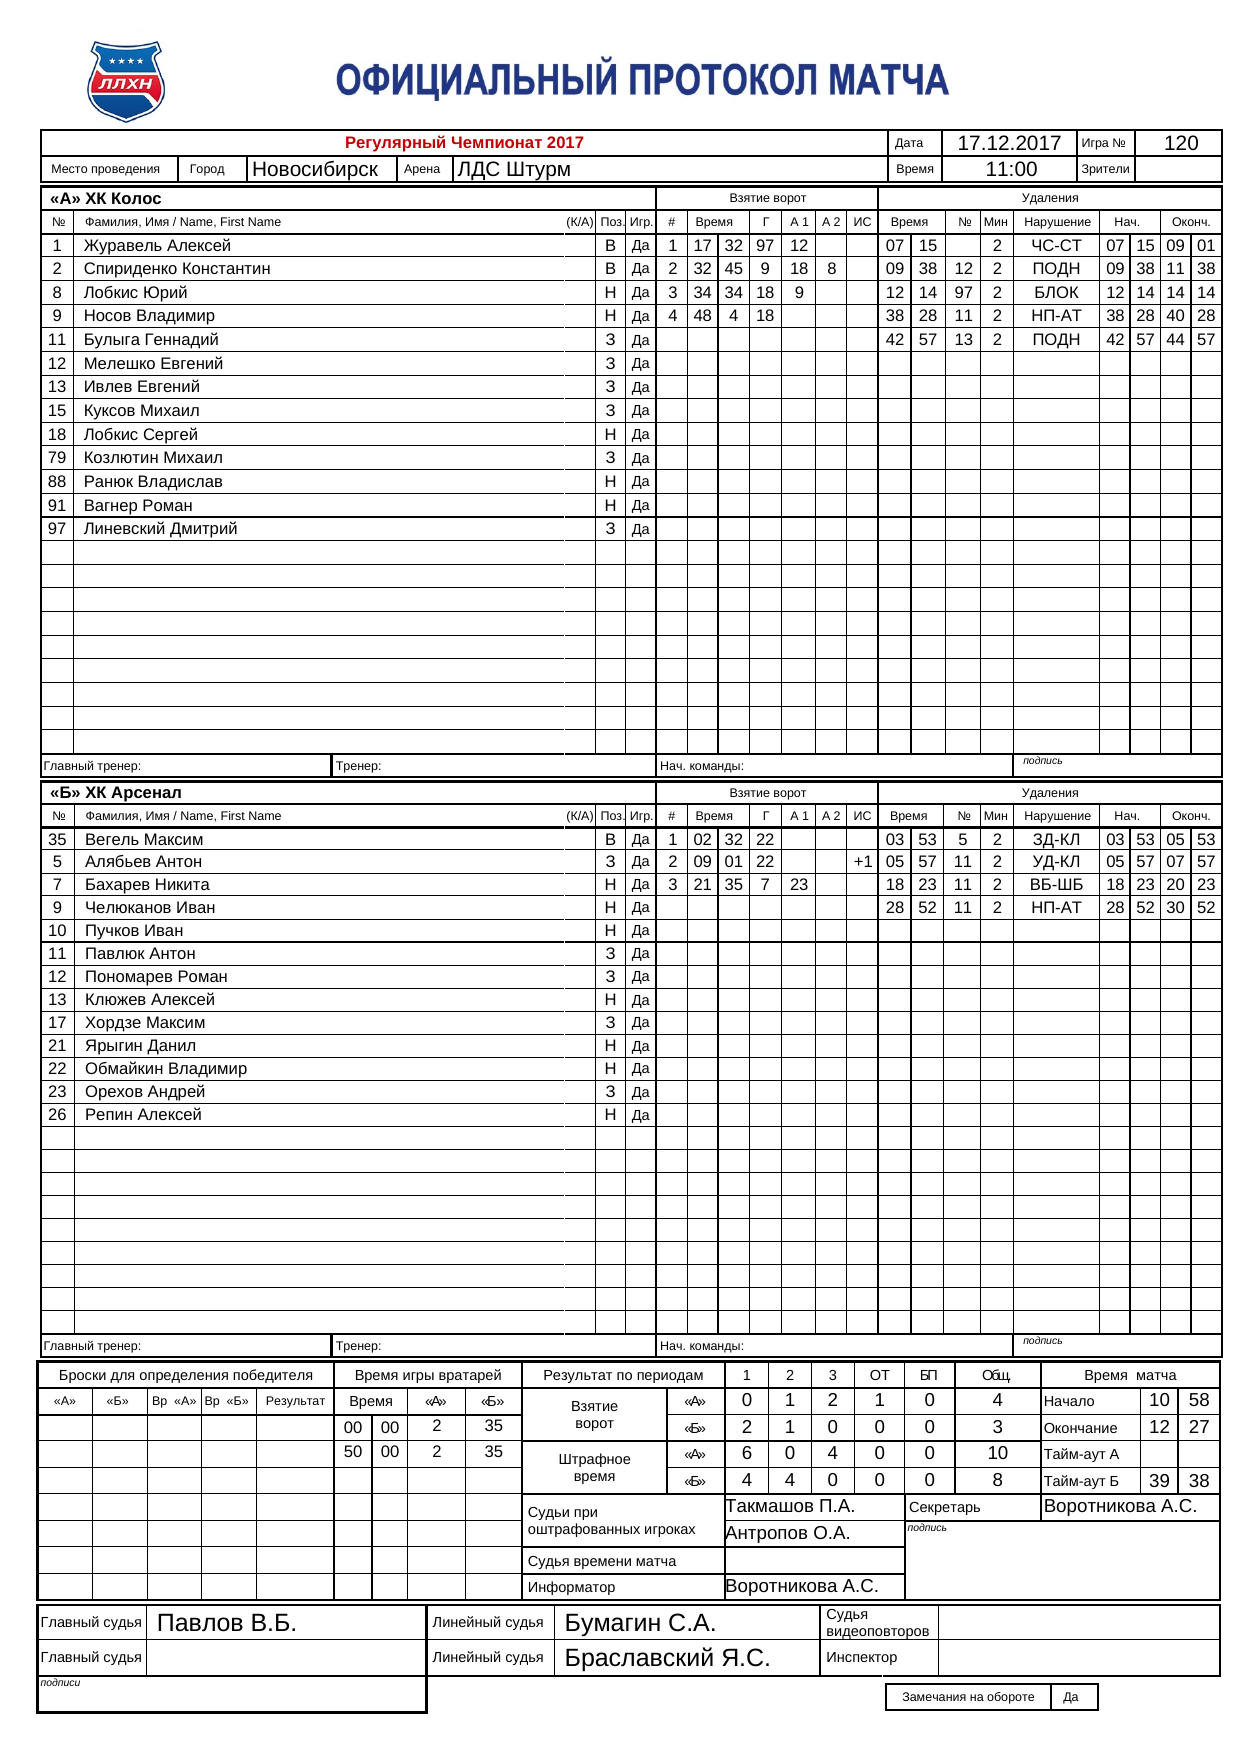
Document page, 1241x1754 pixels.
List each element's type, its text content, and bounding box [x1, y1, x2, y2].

table_cell Начало [1042, 1389, 1140, 1413]
table_cell [1161, 518, 1190, 540]
table_cell [782, 423, 815, 445]
table_cell [816, 874, 846, 895]
table_cell 4 [726, 1468, 768, 1493]
table_cell [981, 1081, 1013, 1103]
table_cell [1161, 1265, 1190, 1287]
table_cell [719, 1150, 749, 1172]
table_cell [42, 1127, 74, 1149]
table_cell 18 [879, 874, 910, 895]
table_cell 1 [657, 829, 687, 849]
table_cell [944, 1058, 980, 1079]
table_cell [42, 730, 73, 753]
table_cell 8 [956, 1468, 1040, 1493]
table_cell [657, 612, 687, 634]
table_cell 11:00 [943, 157, 1076, 181]
table_cell Город [179, 157, 246, 181]
table_cell [879, 494, 910, 516]
table_cell [1161, 989, 1190, 1011]
table_cell 2 [981, 896, 1013, 918]
table_cell [847, 683, 877, 706]
table_cell [657, 1242, 687, 1264]
table_cell [688, 1265, 717, 1287]
table_cell [657, 1058, 687, 1079]
table_cell [1014, 1173, 1099, 1195]
table_cell З [596, 446, 625, 469]
table_header «А» ХК Колос [42, 188, 655, 209]
table_cell № [42, 211, 73, 233]
table_cell [847, 707, 877, 729]
table_cell [944, 1242, 980, 1264]
table_cell [847, 1104, 877, 1126]
table_cell [596, 612, 625, 634]
table_cell [981, 636, 1013, 658]
table_cell 1 [769, 1389, 811, 1413]
table_cell 9 [750, 257, 781, 280]
table_cell 2 [981, 850, 1013, 872]
table_cell [750, 1242, 781, 1264]
table_cell 79 [42, 446, 73, 469]
table_cell НП-АТ [1014, 896, 1099, 918]
table_cell Журавель Алексей [74, 235, 564, 256]
table_cell [657, 588, 687, 611]
table_cell [1131, 423, 1160, 445]
table_cell [1161, 1196, 1190, 1218]
table_cell [596, 541, 625, 564]
table_cell [782, 683, 815, 706]
table_cell [373, 1494, 407, 1520]
table_cell [782, 1219, 815, 1241]
table_cell Игр. [626, 211, 655, 233]
table_cell Да [626, 376, 655, 398]
table_cell Да [626, 494, 655, 516]
table_cell 15 [1131, 235, 1160, 256]
table_cell З [596, 328, 625, 351]
table_cell [981, 730, 1013, 753]
table_cell [74, 636, 564, 658]
table_cell [816, 989, 846, 1011]
table_cell [1192, 943, 1221, 964]
table_cell Да [626, 235, 655, 256]
table_cell [750, 1288, 781, 1310]
table_cell [688, 446, 717, 469]
table_cell [657, 1012, 687, 1033]
table_cell 00 [373, 1441, 407, 1467]
table_cell [912, 1150, 943, 1172]
table_cell «А» [408, 1389, 465, 1413]
table_cell [719, 1311, 749, 1333]
table_cell [816, 943, 846, 964]
table_cell [657, 1104, 687, 1126]
table_cell [1014, 1288, 1099, 1310]
table_cell [75, 1173, 564, 1195]
table_cell [1131, 541, 1160, 564]
table_cell 07 [879, 235, 910, 256]
table_cell 18 [1100, 874, 1129, 895]
table_cell [42, 1196, 74, 1218]
table_cell [565, 376, 595, 398]
table_cell 12 [879, 281, 910, 303]
table_cell 57 [912, 850, 943, 872]
table_cell 1 [855, 1389, 904, 1413]
table_cell [74, 730, 564, 753]
table_cell [847, 1288, 877, 1310]
table_cell [1192, 612, 1221, 634]
table_cell [1131, 1288, 1160, 1310]
table_cell [657, 659, 687, 682]
table_cell «А» [668, 1389, 724, 1413]
table_cell [75, 1242, 564, 1264]
table_cell Тренер: [333, 1335, 655, 1356]
table_cell [1131, 1265, 1160, 1287]
table_cell [42, 707, 73, 729]
table_cell [688, 966, 717, 987]
table_cell подписи [39, 1677, 425, 1711]
table_cell Да [626, 1012, 655, 1033]
table_cell [879, 376, 910, 398]
table_cell [1192, 636, 1221, 658]
table_cell 0 [905, 1468, 954, 1493]
table_cell [688, 565, 717, 587]
table_cell 22 [42, 1058, 74, 1079]
table_cell [750, 588, 781, 611]
table_cell Да [626, 1104, 655, 1126]
table_cell 15 [42, 399, 73, 422]
table_cell [847, 423, 877, 445]
table_cell подпись [1014, 755, 1221, 776]
table_cell [750, 707, 781, 729]
table_cell 53 [1131, 829, 1160, 849]
table_cell [847, 659, 877, 682]
table_cell В [596, 257, 625, 280]
table_cell 26 [42, 1104, 74, 1126]
table_cell Репин Алексей [75, 1104, 564, 1126]
table_cell [1014, 588, 1099, 611]
table_cell 01 [719, 850, 749, 872]
table_cell [75, 1196, 564, 1218]
table_cell [847, 1242, 877, 1264]
table_cell «А» [39, 1389, 92, 1413]
table_cell [565, 1035, 595, 1057]
table_cell Игр. [626, 805, 655, 826]
table_cell [202, 1521, 256, 1546]
table_cell А 2 [816, 211, 846, 233]
table_cell [1131, 636, 1160, 658]
table_cell [816, 1058, 846, 1079]
table_cell [847, 1035, 877, 1057]
table_cell Н [596, 1058, 625, 1079]
table_cell [42, 1173, 74, 1195]
table_cell [257, 1441, 333, 1467]
table_cell [1161, 966, 1190, 987]
table_cell Да [626, 470, 655, 493]
table_cell [1100, 376, 1129, 398]
table_cell [42, 683, 73, 706]
table_cell [1161, 1311, 1190, 1333]
table_cell [719, 541, 749, 564]
table_cell [847, 470, 877, 493]
table_cell [565, 494, 595, 516]
table_cell Арена [398, 157, 452, 181]
table_cell [912, 446, 945, 469]
table_cell Время [688, 211, 749, 233]
table_cell 39 [1141, 1468, 1177, 1493]
table_cell [74, 541, 564, 564]
table_header Взятие ворот [657, 188, 877, 209]
table_cell 22 [750, 850, 781, 872]
table_cell [847, 328, 877, 351]
table_cell 3 [657, 281, 687, 303]
table_cell Павлюк Антон [75, 943, 564, 964]
table_cell 0 [855, 1415, 904, 1440]
table_cell [657, 328, 687, 351]
table_cell [912, 612, 945, 634]
table_cell [750, 636, 781, 658]
table_cell [466, 1547, 521, 1573]
table_cell Ивлев Евгений [74, 376, 564, 398]
table_cell [1131, 1311, 1160, 1333]
table_cell [1100, 989, 1129, 1011]
table_cell [408, 1574, 465, 1599]
table_cell «Б » [466, 1389, 521, 1413]
table_cell [816, 829, 846, 849]
table_cell [816, 1035, 846, 1057]
table_cell [719, 683, 749, 706]
table_cell [750, 1196, 781, 1218]
table_cell [816, 470, 846, 493]
table_cell Место проведения [42, 157, 177, 181]
table_cell [1192, 1196, 1221, 1218]
table_cell Нач. [1100, 211, 1160, 233]
table_cell 00 [373, 1416, 407, 1440]
table_cell [688, 1127, 717, 1149]
table_cell [1161, 376, 1190, 398]
table_cell [1192, 376, 1221, 398]
table_header Общ. [956, 1363, 1040, 1387]
table_cell [1192, 1311, 1221, 1333]
table_cell [1014, 399, 1099, 422]
table_cell 12 [42, 966, 74, 987]
table_cell Бумагин С.А. [555, 1606, 819, 1639]
table_cell [565, 1288, 595, 1310]
table_cell [148, 1574, 201, 1599]
table_cell 38 [1179, 1468, 1219, 1493]
table_cell [1131, 1127, 1160, 1149]
table_cell 35 [466, 1441, 521, 1467]
table_cell [750, 683, 781, 706]
table_cell [74, 683, 564, 706]
table_cell [946, 494, 980, 516]
table_cell [981, 1265, 1013, 1287]
table_cell [1192, 1173, 1221, 1195]
table_cell [719, 659, 749, 682]
table_cell [626, 1127, 655, 1149]
table_cell [946, 612, 980, 634]
table_cell [816, 1288, 846, 1310]
table_cell [912, 352, 945, 374]
table_cell [657, 399, 687, 422]
table_cell [1161, 541, 1190, 564]
table_cell [816, 1219, 846, 1241]
table_cell [750, 1012, 781, 1033]
table_cell [981, 470, 1013, 493]
table_cell [981, 423, 1013, 445]
table_cell 57 [1131, 850, 1160, 872]
table_cell [847, 612, 877, 634]
table_cell [565, 730, 595, 753]
table_cell Фамилия, Имя / Name, First Name [74, 211, 565, 233]
table_cell [1179, 1441, 1219, 1467]
table_cell Да [626, 399, 655, 422]
table_cell [1192, 1150, 1221, 1172]
table_cell [148, 1441, 201, 1467]
table_cell [1161, 1173, 1190, 1195]
table_cell [981, 1173, 1013, 1195]
table_cell [719, 1127, 749, 1149]
table_cell Н [596, 920, 625, 941]
table_cell Тренер: [333, 755, 655, 776]
table_cell Главный тренер: [42, 755, 330, 776]
table_cell Ярыгин Данил [75, 1035, 564, 1057]
table_header 2 [769, 1363, 811, 1387]
table_cell [657, 352, 687, 374]
table_cell [42, 1265, 74, 1287]
table_cell Нач. команды: [657, 1335, 1012, 1356]
table_cell 42 [879, 328, 910, 351]
table_cell [750, 1104, 781, 1126]
table_cell [1161, 352, 1190, 374]
table_cell [688, 920, 717, 941]
table_cell [1136, 157, 1221, 181]
table_cell А 1 [782, 805, 815, 826]
table_cell [782, 1081, 815, 1103]
table_cell 5 [42, 850, 74, 872]
table_cell [879, 1288, 910, 1310]
table_header Замечания на обороте [887, 1685, 1050, 1709]
table_cell [782, 730, 815, 753]
table_cell 53 [1192, 829, 1221, 849]
table_cell 52 [912, 896, 943, 918]
table_cell 12 [42, 352, 73, 374]
table_cell 45 [719, 257, 749, 280]
table_cell [944, 1012, 980, 1033]
table_cell [719, 376, 749, 398]
table_cell подпись [1014, 1335, 1221, 1356]
table_cell [565, 1150, 595, 1172]
table_cell [1100, 541, 1129, 564]
table_cell [257, 1547, 333, 1573]
table_header Удаления [879, 188, 1221, 209]
table_cell [1161, 470, 1190, 493]
table_cell 0 [905, 1389, 954, 1413]
table_cell [565, 920, 595, 941]
table_cell [912, 1127, 943, 1149]
table_cell 28 [912, 305, 945, 327]
table_cell [1192, 730, 1221, 753]
table_cell [719, 1081, 749, 1103]
table_cell [626, 1219, 655, 1241]
table_cell [816, 1104, 846, 1126]
table_cell [816, 352, 846, 374]
table_cell [750, 1035, 781, 1057]
table_cell [1131, 1035, 1160, 1057]
table_cell [719, 707, 749, 729]
table_cell 23 [1192, 874, 1221, 895]
table_cell 2 [726, 1415, 768, 1440]
table_cell [782, 1012, 815, 1033]
table_cell [944, 1219, 980, 1241]
table_cell З [596, 399, 625, 422]
table_cell 12 [1100, 281, 1129, 303]
table_cell [202, 1441, 256, 1467]
table_cell Вегель Максим [75, 829, 564, 849]
table_cell [565, 399, 595, 422]
table_cell [750, 1219, 781, 1241]
table_cell [719, 328, 749, 351]
table_cell [1161, 1035, 1190, 1057]
table_cell Время [879, 805, 943, 826]
table_cell [912, 1081, 943, 1103]
table_cell [596, 1311, 625, 1333]
table_cell Челюканов Иван [75, 896, 564, 918]
table_cell 0 [769, 1442, 811, 1467]
table_cell [719, 1196, 749, 1218]
table_cell [981, 1127, 1013, 1149]
table_cell [847, 518, 877, 540]
table_cell 03 [1100, 829, 1129, 849]
table_cell 44 [1161, 328, 1190, 351]
table_cell Н [596, 281, 625, 303]
table_cell [626, 1288, 655, 1310]
table_cell [879, 1219, 910, 1241]
table_cell [565, 707, 595, 729]
table_cell [565, 874, 595, 895]
table_cell 03 [879, 829, 910, 849]
table_cell [981, 1242, 1013, 1264]
table_cell [93, 1547, 147, 1573]
table_cell [946, 588, 980, 611]
table_cell Оконч. [1161, 211, 1221, 233]
table_cell [782, 850, 815, 872]
table_cell [596, 683, 625, 706]
table_cell [75, 1219, 564, 1241]
table_cell [1014, 707, 1099, 729]
table_cell 4 [956, 1389, 1040, 1413]
table_cell [202, 1547, 256, 1573]
table_cell [847, 1265, 877, 1287]
table_cell 18 [42, 423, 73, 445]
table_cell [565, 896, 595, 918]
table_cell [466, 1574, 521, 1599]
table_cell [981, 612, 1013, 634]
table_cell [39, 1441, 92, 1467]
table_cell [944, 1035, 980, 1057]
table_cell ЛДС Штурм [454, 157, 887, 181]
table_cell [944, 1104, 980, 1126]
table_cell [719, 1058, 749, 1079]
table_cell [75, 1288, 564, 1310]
table_cell Штрафное время [523, 1442, 666, 1493]
table_cell 32 [688, 257, 717, 280]
table_cell Вагнер Роман [74, 494, 564, 516]
table_cell [879, 1012, 910, 1033]
table_cell [912, 470, 945, 493]
table_cell [565, 966, 595, 987]
table_cell [782, 1196, 815, 1218]
table_cell 9 [42, 896, 74, 918]
table_cell Время [335, 1389, 407, 1413]
table_cell 07 [1161, 850, 1190, 872]
table_cell [816, 1242, 846, 1264]
table_cell Н [596, 423, 625, 445]
table_cell [1100, 943, 1129, 964]
table_cell Да [626, 874, 655, 895]
table_cell [912, 1196, 943, 1218]
table_cell Время [879, 211, 945, 233]
table_cell Линейный судья [428, 1606, 554, 1639]
table_cell [782, 446, 815, 469]
table_cell [257, 1468, 333, 1493]
table_cell [750, 494, 781, 516]
table_cell [816, 235, 846, 256]
table_cell [946, 470, 980, 493]
table_cell [719, 896, 749, 918]
table_cell [816, 305, 846, 327]
table_cell Булыга Геннадий [74, 328, 564, 351]
table_cell З [596, 966, 625, 987]
table_cell [565, 352, 595, 374]
table_cell [879, 1311, 910, 1333]
table_cell 28 [879, 896, 910, 918]
table_cell [565, 1127, 595, 1149]
table_cell [782, 1104, 815, 1126]
table_cell [946, 565, 980, 587]
table_cell [912, 399, 945, 422]
table_cell [1131, 1104, 1160, 1126]
table_cell [565, 328, 595, 351]
table_cell 14 [912, 281, 945, 303]
table_cell Поз. [596, 211, 625, 233]
table_cell [1100, 1311, 1129, 1333]
table_cell [1131, 399, 1160, 422]
table_cell 00 [335, 1416, 371, 1440]
table_cell 58 [1179, 1389, 1219, 1413]
table_cell [816, 920, 846, 941]
table_cell [981, 1311, 1013, 1333]
table_cell [1131, 683, 1160, 706]
table_cell [816, 541, 846, 564]
table_cell [74, 612, 564, 634]
table_cell Да [626, 518, 655, 540]
table_cell Мин [981, 211, 1013, 233]
table_cell [946, 707, 980, 729]
table_cell [816, 612, 846, 634]
table_cell [202, 1416, 256, 1440]
table_cell 09 [1161, 235, 1190, 256]
table_cell [719, 1219, 749, 1241]
table_cell [981, 494, 1013, 516]
table_cell подпись [906, 1522, 1219, 1599]
table_cell [912, 683, 945, 706]
table_cell [719, 730, 749, 753]
table_cell [981, 707, 1013, 729]
table_cell 28 [1192, 305, 1221, 327]
table_cell [946, 659, 980, 682]
table_cell [657, 707, 687, 729]
table_cell 38 [912, 257, 945, 280]
table_cell [946, 399, 980, 422]
table_cell [596, 1219, 625, 1241]
table_cell Бахарев Никита [75, 874, 564, 895]
table_cell [1014, 352, 1099, 374]
table_cell Ранюк Владислав [74, 470, 564, 493]
table_cell 97 [42, 518, 73, 540]
table_cell [565, 1081, 595, 1103]
table_cell [657, 376, 687, 398]
table_cell [74, 659, 564, 682]
table_cell [719, 920, 749, 941]
table_cell [565, 612, 595, 634]
table_cell [944, 1150, 980, 1172]
table_cell [782, 612, 815, 634]
table_cell ВБ-ШБ [1014, 874, 1099, 895]
table_cell 2 [981, 874, 1013, 895]
table_cell [879, 1081, 910, 1103]
table_cell [981, 565, 1013, 587]
table_cell [782, 920, 815, 941]
table_cell [626, 707, 655, 729]
table_cell [657, 1288, 687, 1310]
table_cell 35 [466, 1416, 521, 1440]
table_cell Носов Владимир [74, 305, 564, 327]
table_cell 21 [688, 874, 717, 895]
table_header Время матча [1042, 1363, 1219, 1387]
table_cell [596, 730, 625, 753]
table_cell ИС [847, 805, 877, 826]
table_cell 4 [812, 1442, 854, 1467]
table_cell [565, 565, 595, 587]
table_cell [782, 896, 815, 918]
table_cell 28 [1100, 896, 1129, 918]
table_cell [912, 423, 945, 445]
table_cell [565, 305, 595, 327]
table_cell [39, 1468, 92, 1493]
table_cell Да [626, 1035, 655, 1057]
table_cell +1 [847, 850, 877, 872]
table_cell [1161, 612, 1190, 634]
table_cell Павлов В.Б. [147, 1606, 425, 1639]
table_cell Судьи при оштрафованных игроках [523, 1495, 724, 1546]
table_cell [1014, 612, 1099, 634]
table_cell [750, 1058, 781, 1079]
table_cell Да [626, 896, 655, 918]
table_cell 2 [657, 257, 687, 280]
table_cell Судья времени матча [523, 1548, 724, 1573]
table_cell [847, 1173, 877, 1195]
table_cell 23 [782, 874, 815, 895]
table_cell [816, 399, 846, 422]
table_cell [912, 588, 945, 611]
table_cell [42, 588, 73, 611]
table_cell 30 [1161, 896, 1190, 918]
table_cell [816, 1127, 846, 1149]
table_cell [719, 636, 749, 658]
table_cell [946, 446, 980, 469]
table_cell [626, 1196, 655, 1218]
table_cell [1161, 683, 1190, 706]
table_cell 13 [946, 328, 980, 351]
table_cell З [596, 352, 625, 374]
table_cell [1192, 1127, 1221, 1149]
table_cell «А» [668, 1442, 724, 1467]
table_cell [565, 1173, 595, 1195]
table_cell [1131, 376, 1160, 398]
table_cell [981, 399, 1013, 422]
table_cell [782, 1288, 815, 1310]
table_cell Такмашов П.А. [726, 1495, 904, 1520]
table_cell [750, 328, 781, 351]
table_cell [944, 1081, 980, 1103]
table_cell В [596, 235, 625, 256]
table_cell [626, 1150, 655, 1172]
table_cell [816, 328, 846, 351]
table_cell Да [626, 829, 655, 849]
table_cell [565, 1219, 595, 1241]
table_cell [565, 1104, 595, 1126]
table_cell 91 [42, 494, 73, 516]
table_cell [750, 1127, 781, 1149]
table_cell 0 [726, 1389, 768, 1413]
table_cell 0 [855, 1468, 904, 1493]
table_cell [750, 920, 781, 941]
table_cell [1161, 399, 1190, 422]
table_cell Н [596, 470, 625, 493]
table_cell [912, 1104, 943, 1126]
table_cell [816, 376, 846, 398]
table_cell Мин [981, 805, 1013, 826]
table_header БП [905, 1363, 954, 1387]
table_cell 18 [782, 257, 815, 280]
table_cell [1014, 659, 1099, 682]
table_cell Нарушение [1014, 805, 1099, 826]
table_cell [816, 1012, 846, 1033]
table_cell [1161, 730, 1190, 753]
table_cell «Б» [668, 1468, 724, 1493]
table_cell [912, 1242, 943, 1264]
table_cell 50 [335, 1441, 371, 1467]
table_cell [1131, 659, 1160, 682]
table_cell [1161, 1081, 1190, 1103]
table_cell 01 [1192, 235, 1221, 256]
table_cell ПОДН [1014, 257, 1099, 280]
table_cell [1014, 943, 1099, 964]
table_cell [944, 1288, 980, 1310]
table_cell [1014, 636, 1099, 658]
table_cell [688, 1311, 717, 1333]
table_cell # [657, 211, 687, 233]
table_cell [657, 1196, 687, 1218]
table_cell ЗД-КЛ [1014, 829, 1099, 849]
table_cell [1161, 423, 1190, 445]
table_cell [1192, 518, 1221, 540]
table_cell [596, 1196, 625, 1218]
table_cell [1014, 1242, 1099, 1264]
table_cell [939, 1640, 1219, 1675]
table_cell [782, 1265, 815, 1287]
table_cell [657, 494, 687, 516]
table_cell 27 [1179, 1415, 1219, 1440]
table_cell [981, 518, 1013, 540]
table_cell [42, 565, 73, 587]
table_cell Да [626, 423, 655, 445]
table_cell [565, 1012, 595, 1033]
table_cell Хордзе Максим [75, 1012, 564, 1033]
table_cell [688, 659, 717, 682]
table_cell [688, 1196, 717, 1218]
table_cell [148, 1416, 201, 1440]
table_cell [373, 1521, 407, 1546]
table_cell Да [626, 943, 655, 964]
table_cell [565, 423, 595, 445]
table_cell [847, 352, 877, 374]
table_cell [912, 1219, 943, 1241]
table_cell [1014, 1104, 1099, 1126]
table_cell [946, 423, 980, 445]
table_cell [782, 1311, 815, 1333]
table_cell 11 [42, 943, 74, 964]
table_cell Н [596, 874, 625, 895]
table_cell Да [626, 257, 655, 280]
table_cell [912, 1012, 943, 1033]
table_cell [946, 636, 980, 658]
table_cell [782, 1150, 815, 1172]
table_cell [879, 1242, 910, 1264]
table_cell Да [626, 446, 655, 469]
table_cell Тайм-аут А [1042, 1441, 1140, 1467]
table_cell [1014, 1150, 1099, 1172]
table_cell [981, 1219, 1013, 1241]
table_cell [719, 565, 749, 587]
table_cell [750, 1265, 781, 1287]
table_cell [750, 1173, 781, 1195]
table_cell [657, 541, 687, 564]
table_cell [1014, 730, 1099, 753]
table_cell [42, 1311, 74, 1333]
table_cell Результат [257, 1389, 333, 1413]
table_cell [1192, 1265, 1221, 1287]
table_cell [750, 1150, 781, 1172]
table_cell [847, 541, 877, 564]
table_cell Да [626, 989, 655, 1011]
table_cell [688, 1104, 717, 1126]
table_cell [719, 612, 749, 634]
table_cell [816, 1196, 846, 1218]
table_cell З [596, 850, 625, 872]
table_cell [688, 1081, 717, 1103]
table_cell [657, 565, 687, 587]
table_cell [879, 588, 910, 611]
table_cell [1131, 588, 1160, 611]
table_cell [879, 1104, 910, 1126]
table_cell [565, 1196, 595, 1218]
table_cell [912, 518, 945, 540]
table_cell [202, 1574, 256, 1599]
table_header 120 [1136, 131, 1221, 155]
table_cell [688, 1012, 717, 1033]
table_cell 21 [42, 1035, 74, 1057]
table_cell [74, 565, 564, 587]
table_cell [726, 1548, 904, 1573]
table_cell [148, 1468, 201, 1493]
table_cell 2 [981, 235, 1013, 256]
table_cell 18 [750, 281, 781, 303]
table_cell [782, 1173, 815, 1195]
table_cell [750, 446, 781, 469]
table_cell 2 [981, 281, 1013, 303]
table_cell [750, 1311, 781, 1333]
table_cell Главный судья [39, 1606, 146, 1639]
table_cell Нач. команды: [657, 755, 1012, 776]
table_cell [879, 1196, 910, 1218]
table_cell [688, 1219, 717, 1241]
table_cell [981, 352, 1013, 374]
table_cell [335, 1574, 371, 1599]
table_cell 2 [408, 1441, 465, 1467]
table_cell [750, 423, 781, 445]
table_cell [75, 1150, 564, 1172]
table_cell [657, 943, 687, 964]
table_cell [1014, 1311, 1099, 1333]
table_cell [657, 1150, 687, 1172]
table_cell [93, 1416, 147, 1440]
table_cell [883, 1677, 1220, 1681]
table_cell 9 [782, 281, 815, 303]
table_cell [657, 518, 687, 540]
table_cell [1100, 1173, 1129, 1195]
table_cell [257, 1416, 333, 1440]
table_cell 88 [42, 470, 73, 493]
table_cell [879, 1058, 910, 1079]
table_cell [1131, 612, 1160, 634]
table_cell [750, 989, 781, 1011]
table_cell [565, 989, 595, 1011]
table_cell [626, 612, 655, 634]
table_cell [596, 1173, 625, 1195]
table_cell [74, 707, 564, 729]
table_cell [1192, 1081, 1221, 1103]
table_cell № [946, 211, 980, 233]
table_cell [750, 518, 781, 540]
table_cell [816, 446, 846, 469]
table_cell [657, 1265, 687, 1287]
table_cell [657, 636, 687, 658]
table_cell 38 [1100, 305, 1129, 327]
table_cell [944, 1127, 980, 1149]
table_cell Лобкис Сергей [74, 423, 564, 445]
table_cell [847, 874, 877, 895]
table_cell [93, 1441, 147, 1467]
table_cell [847, 399, 877, 422]
table_cell [847, 1081, 877, 1103]
table_header ОТ [855, 1363, 904, 1387]
table_cell 34 [688, 281, 717, 303]
table_cell [657, 1127, 687, 1149]
table_cell [981, 966, 1013, 987]
table_cell [944, 1311, 980, 1333]
table_cell 28 [1131, 305, 1160, 327]
table_cell [912, 541, 945, 564]
table_cell 11 [944, 896, 980, 918]
table_cell Антропов О.А. [726, 1521, 904, 1546]
table_cell [1192, 707, 1221, 729]
table_cell [1131, 707, 1160, 729]
table_cell [879, 966, 910, 987]
table_cell 7 [750, 874, 781, 895]
table_cell 35 [42, 829, 74, 849]
table_cell [688, 588, 717, 611]
table_cell Новосибирск [248, 157, 396, 181]
table_header Результат по периодам [523, 1363, 724, 1387]
table_header Регулярный Чемпионат 2017 [42, 131, 887, 155]
table_cell [750, 565, 781, 587]
table_cell [1100, 1150, 1129, 1172]
table_cell [688, 518, 717, 540]
table_cell [428, 1677, 882, 1711]
table_cell [912, 730, 945, 753]
table_cell [912, 376, 945, 398]
table_cell [847, 376, 877, 398]
table_cell [816, 896, 846, 918]
table_cell 22 [750, 829, 781, 849]
table_cell [1192, 494, 1221, 516]
table_cell [912, 1265, 943, 1287]
table_header 1 [726, 1363, 768, 1387]
table_cell [816, 850, 846, 872]
table_cell [565, 659, 595, 682]
table_cell 2 [42, 257, 73, 280]
table_cell [719, 446, 749, 469]
table_cell [879, 1150, 910, 1172]
table_cell 2 [657, 850, 687, 872]
table_cell Линевский Дмитрий [74, 518, 564, 540]
table_cell [946, 683, 980, 706]
table_cell [373, 1574, 407, 1599]
table_cell [944, 966, 980, 987]
table_cell Г [750, 211, 781, 233]
table_cell [847, 1311, 877, 1333]
table_cell [847, 1058, 877, 1079]
table_cell [944, 1173, 980, 1195]
table_cell [879, 636, 910, 658]
table_cell [596, 636, 625, 658]
table_cell [1131, 1173, 1160, 1195]
table_cell [93, 1521, 147, 1546]
table_cell [1014, 1219, 1099, 1241]
table_cell [657, 989, 687, 1011]
table_cell [1161, 1288, 1190, 1310]
table_cell [782, 328, 815, 351]
table_cell [782, 305, 815, 327]
table_cell [782, 636, 815, 658]
table_cell [816, 518, 846, 540]
table_cell [847, 829, 877, 849]
table_cell 09 [688, 850, 717, 872]
table_cell 2 [981, 305, 1013, 327]
table_cell 12 [946, 257, 980, 280]
table_cell Клюжев Алексей [75, 989, 564, 1011]
table_cell [946, 352, 980, 374]
table_cell [688, 470, 717, 493]
table_cell [39, 1416, 92, 1440]
table_cell [719, 470, 749, 493]
table_cell 12 [1141, 1415, 1177, 1440]
table_cell Да [626, 966, 655, 987]
table_header 17.12.2017 [943, 131, 1076, 155]
table_cell [626, 1265, 655, 1287]
table_cell [1099, 1682, 1220, 1711]
table_cell [847, 943, 877, 964]
table_cell [688, 376, 717, 398]
table_cell [1100, 518, 1129, 540]
table_cell [39, 1547, 92, 1573]
table_cell [626, 565, 655, 587]
table_cell 14 [1192, 281, 1221, 303]
table_cell Вр «Б» [202, 1389, 256, 1413]
table_cell Оконч. [1161, 805, 1221, 826]
table_header Удаления [879, 783, 1221, 803]
table_cell [75, 1127, 564, 1149]
table_cell [1014, 541, 1099, 564]
table_cell [847, 281, 877, 303]
table_cell [1014, 494, 1099, 516]
table_cell [75, 1265, 564, 1287]
table_cell Главный тренер: [42, 1335, 330, 1356]
table_cell [74, 588, 564, 611]
table_cell [596, 659, 625, 682]
table_cell БЛОК [1014, 281, 1099, 303]
table_cell [719, 1242, 749, 1264]
table_cell [1131, 446, 1160, 469]
table_cell [719, 423, 749, 445]
table_cell Взятие ворот [523, 1389, 666, 1440]
table_cell [1100, 707, 1129, 729]
table_cell [688, 1058, 717, 1079]
table_cell [93, 1468, 147, 1493]
table_cell 34 [719, 281, 749, 303]
table_cell [981, 1104, 1013, 1126]
table_cell [912, 565, 945, 587]
table_cell 09 [1100, 257, 1129, 280]
table_cell [1192, 423, 1221, 445]
table_header Игра № [1078, 131, 1134, 155]
table_cell [879, 920, 910, 941]
table_cell [1100, 1127, 1129, 1149]
table_cell [847, 235, 877, 256]
table_cell [782, 943, 815, 964]
table_cell [1161, 1150, 1190, 1172]
table_cell [657, 1311, 687, 1333]
table_cell Информатор [523, 1575, 724, 1599]
table_cell Алябьев Антон [75, 850, 564, 872]
table_cell [912, 659, 945, 682]
table_cell 2 [812, 1389, 854, 1413]
table_cell [688, 423, 717, 445]
table_cell Да [626, 305, 655, 327]
table_cell Инспектор [821, 1640, 938, 1675]
table_cell [42, 1219, 74, 1241]
table_cell [565, 1311, 595, 1333]
table_cell [946, 518, 980, 540]
table_cell [202, 1468, 256, 1493]
table_cell [1131, 565, 1160, 587]
table_cell [816, 966, 846, 987]
table_cell НП-АТ [1014, 305, 1099, 327]
table_cell [1161, 636, 1190, 658]
table_cell [782, 494, 815, 516]
table_cell Да [626, 352, 655, 374]
table_cell [1131, 1150, 1160, 1172]
table_cell Нарушение [1014, 211, 1099, 233]
table_cell 11 [944, 874, 980, 895]
table_cell [879, 470, 910, 493]
table_cell 2 [408, 1416, 465, 1440]
table_cell [816, 423, 846, 445]
table_cell [1192, 966, 1221, 987]
table_cell [1161, 446, 1190, 469]
table_cell 32 [719, 829, 749, 849]
table_cell А 2 [816, 805, 846, 826]
table_cell [1100, 1265, 1129, 1287]
table_cell [1192, 446, 1221, 469]
table_cell [39, 1494, 92, 1520]
table_cell Спириденко Константин [74, 257, 564, 280]
table_cell [879, 399, 910, 422]
table_cell [1161, 1058, 1190, 1079]
table_header «Б» ХК Арсенал [42, 783, 655, 803]
table_cell [981, 1058, 1013, 1079]
table_cell [565, 446, 595, 469]
table_cell [1014, 518, 1099, 540]
table_cell [750, 376, 781, 398]
table_cell [1131, 1242, 1160, 1264]
table_cell [879, 707, 910, 729]
table_cell Вр «А» [148, 1389, 201, 1413]
table_cell [912, 1173, 943, 1195]
table_cell [782, 470, 815, 493]
table_cell [75, 1311, 564, 1333]
table_cell [879, 989, 910, 1011]
table_cell [1100, 470, 1129, 493]
table_cell [1014, 1012, 1099, 1033]
table_cell [688, 1035, 717, 1057]
table_cell [847, 1219, 877, 1241]
table_cell [1014, 1058, 1099, 1079]
table_cell [912, 966, 943, 987]
table_cell [981, 989, 1013, 1011]
table_cell [466, 1521, 521, 1546]
table_cell [782, 376, 815, 398]
table_cell [565, 518, 595, 540]
table_cell [626, 659, 655, 682]
table_cell [1100, 446, 1129, 469]
table_cell [657, 470, 687, 493]
table_cell [565, 235, 595, 256]
table_cell 13 [42, 376, 73, 398]
table_cell [1100, 683, 1129, 706]
table_cell [782, 989, 815, 1011]
table_cell [981, 1012, 1013, 1033]
table_cell [912, 943, 943, 964]
table_cell Козлютин Михаил [74, 446, 564, 469]
table_cell 57 [1131, 328, 1160, 351]
table_cell [847, 565, 877, 587]
table_cell Время [889, 157, 941, 181]
table_cell Обмайкин Владимир [75, 1058, 564, 1079]
table_cell [466, 1468, 521, 1493]
table_cell [1192, 1104, 1221, 1126]
table_cell [939, 1606, 1219, 1639]
table_cell [847, 920, 877, 941]
table_cell 2 [981, 829, 1013, 849]
table_cell [981, 683, 1013, 706]
table_cell [782, 659, 815, 682]
table_cell [373, 1468, 407, 1493]
table_cell [847, 636, 877, 658]
table_cell (К/А) [565, 805, 595, 826]
table_cell 10 [42, 920, 74, 941]
table_cell [1131, 730, 1160, 753]
table_cell [750, 1081, 781, 1103]
table_cell [750, 612, 781, 634]
table_cell [719, 352, 749, 374]
table_cell [657, 1219, 687, 1241]
table_cell 20 [1161, 874, 1190, 895]
table_cell «Б» [668, 1415, 724, 1440]
table_cell [782, 1058, 815, 1079]
table_cell Главный судья [39, 1640, 146, 1675]
table_cell [1014, 1035, 1099, 1057]
table_cell Воротникова А.С. [726, 1575, 904, 1599]
table_cell 48 [688, 305, 717, 327]
table_cell [719, 1012, 749, 1033]
table_cell [719, 588, 749, 611]
table_cell [912, 920, 943, 941]
table_cell [257, 1494, 333, 1520]
table_cell [688, 352, 717, 374]
table_cell [847, 1196, 877, 1218]
table_cell [657, 1081, 687, 1103]
table_cell [1131, 518, 1160, 540]
table_cell [1100, 1242, 1129, 1264]
table_cell [39, 1521, 92, 1546]
table_cell [1161, 1012, 1190, 1033]
table_cell [912, 636, 945, 658]
table_header 3 [812, 1363, 854, 1387]
table_cell 9 [42, 305, 73, 327]
table_cell 53 [912, 829, 943, 849]
table_cell [912, 1311, 943, 1333]
table_cell [1192, 588, 1221, 611]
table_cell [565, 541, 595, 564]
table_cell [750, 659, 781, 682]
table_cell [847, 989, 877, 1011]
table_cell Воротникова А.С. [1042, 1495, 1219, 1520]
table_cell [688, 896, 717, 918]
table_cell [847, 896, 877, 918]
table_cell [1131, 943, 1160, 964]
table_cell Н [596, 1104, 625, 1126]
table_cell [565, 829, 595, 849]
table_cell 57 [1192, 850, 1221, 872]
table_cell [944, 1265, 980, 1287]
table_cell [1161, 588, 1190, 611]
table_cell [596, 1150, 625, 1172]
table_cell [912, 1288, 943, 1310]
table_cell [1131, 1058, 1160, 1079]
table_cell [565, 636, 595, 658]
table_cell [981, 588, 1013, 611]
table_cell [879, 1035, 910, 1057]
table_cell [657, 1035, 687, 1057]
table_cell [981, 943, 1013, 964]
table_cell УД-КЛ [1014, 850, 1099, 872]
table_cell [1192, 541, 1221, 564]
table_cell [1100, 966, 1129, 987]
table_cell [148, 1547, 201, 1573]
table_cell [688, 943, 717, 964]
table_cell [1100, 1196, 1129, 1218]
table_cell [657, 730, 687, 753]
table_cell [42, 636, 73, 658]
table_cell [719, 1288, 749, 1310]
table_cell [1014, 920, 1099, 941]
table_cell Н [596, 989, 625, 1011]
table_cell 02 [688, 829, 717, 849]
table_cell [147, 1640, 425, 1675]
table_cell [879, 1265, 910, 1287]
table_cell [1192, 683, 1221, 706]
table_header Время игры вратарей [335, 1363, 521, 1387]
table_cell 52 [1192, 896, 1221, 918]
table_cell [408, 1468, 465, 1493]
table_cell [657, 966, 687, 987]
table_cell Браславский Я.С. [555, 1640, 819, 1675]
table_cell Н [596, 1035, 625, 1057]
table_cell 17 [42, 1012, 74, 1033]
table_cell [816, 565, 846, 587]
table_cell 0 [905, 1415, 954, 1440]
table_cell З [596, 943, 625, 964]
table_cell 5 [944, 829, 980, 849]
table_cell 05 [1100, 850, 1129, 872]
table_cell [912, 494, 945, 516]
table_cell [782, 541, 815, 564]
table_cell 40 [1161, 305, 1190, 327]
table_cell [626, 683, 655, 706]
table_cell 97 [946, 281, 980, 303]
table_cell [688, 399, 717, 422]
table_cell З [596, 1012, 625, 1033]
table_cell 38 [1131, 257, 1160, 280]
table_cell [688, 1242, 717, 1264]
table_cell [1014, 966, 1099, 987]
table_cell ИС [847, 211, 877, 233]
table_cell [657, 1173, 687, 1195]
table_cell [1161, 659, 1190, 682]
table_cell [750, 943, 781, 964]
table_cell [719, 966, 749, 987]
table_cell 0 [905, 1442, 954, 1467]
table_cell Да [626, 328, 655, 351]
table_cell [879, 352, 910, 374]
table_cell [1100, 612, 1129, 634]
table_cell Да [626, 920, 655, 941]
table_cell [626, 1311, 655, 1333]
table_cell [1192, 470, 1221, 493]
table_cell Судья видеоповторов [821, 1606, 938, 1639]
table_cell ЧС-СТ [1014, 235, 1099, 256]
table_cell Куксов Михаил [74, 399, 564, 422]
table_cell [1131, 989, 1160, 1011]
table_cell № [42, 805, 74, 826]
table_cell 0 [812, 1468, 854, 1493]
table_cell [719, 989, 749, 1011]
table_cell [688, 1150, 717, 1172]
table_cell 8 [42, 281, 73, 303]
table_cell [596, 1242, 625, 1264]
table_cell [816, 730, 846, 753]
table_cell [657, 683, 687, 706]
table_cell [719, 494, 749, 516]
table_cell [626, 541, 655, 564]
table_cell № [944, 805, 980, 826]
table_cell [816, 281, 846, 303]
table_cell [257, 1521, 333, 1546]
table_cell В [596, 829, 625, 849]
table_cell 10 [1141, 1389, 1177, 1413]
table_cell [782, 1242, 815, 1264]
table_cell Зрители [1078, 157, 1134, 181]
table_cell [596, 1127, 625, 1149]
table_cell [688, 707, 717, 729]
table_cell 1 [42, 235, 73, 256]
table_cell [981, 659, 1013, 682]
table_cell 8 [816, 257, 846, 280]
table_cell [879, 423, 910, 445]
table_cell [879, 943, 910, 964]
table_cell [1192, 1012, 1221, 1033]
table_cell 05 [879, 850, 910, 872]
table_cell [719, 1035, 749, 1057]
table_cell [596, 588, 625, 611]
table_cell [847, 1150, 877, 1172]
table_cell 97 [750, 235, 781, 256]
table_cell «Б» [93, 1389, 147, 1413]
table_cell [879, 565, 910, 587]
table_cell [750, 399, 781, 422]
table_cell Нач. [1100, 805, 1160, 826]
table_cell 11 [1161, 257, 1190, 280]
table_cell 3 [657, 874, 687, 895]
table_cell [1161, 920, 1190, 941]
table_cell [1141, 1441, 1177, 1467]
table_cell [1014, 565, 1099, 587]
table_cell [335, 1494, 371, 1520]
table_cell [93, 1494, 147, 1520]
table_cell [1014, 470, 1099, 493]
table_cell [626, 636, 655, 658]
table_cell [626, 730, 655, 753]
table_cell [1131, 1219, 1160, 1241]
table_cell [1014, 683, 1099, 706]
table_cell [1161, 943, 1190, 964]
table_cell Да [626, 1058, 655, 1079]
table_cell [782, 707, 815, 729]
table_cell [596, 1288, 625, 1310]
table_cell [1192, 989, 1221, 1011]
table_cell [1100, 423, 1129, 445]
table_cell 38 [1192, 257, 1221, 280]
table_cell [719, 399, 749, 422]
table_cell [750, 730, 781, 753]
table_cell [1100, 588, 1129, 611]
table_cell [1100, 1012, 1129, 1033]
table_cell Пономарев Роман [75, 966, 564, 987]
table_cell [1100, 494, 1129, 516]
table_cell 2 [981, 257, 1013, 280]
table_cell [719, 943, 749, 964]
table_cell [912, 1058, 943, 1079]
table_cell [1014, 1196, 1099, 1218]
table_cell 11 [944, 850, 980, 872]
table_cell [1014, 1127, 1099, 1149]
table_cell [565, 850, 595, 872]
table_cell [1100, 659, 1129, 682]
table_cell Н [596, 896, 625, 918]
table_cell 15 [912, 235, 945, 256]
table_cell 07 [1100, 235, 1129, 256]
table_cell [782, 1127, 815, 1149]
table_cell [1192, 659, 1221, 682]
table_cell [782, 399, 815, 422]
table_cell [688, 1288, 717, 1310]
table_cell [1100, 730, 1129, 753]
table_cell [816, 494, 846, 516]
table_cell [816, 588, 846, 611]
table_cell [1100, 352, 1129, 374]
table_cell 6 [726, 1442, 768, 1467]
table_cell [688, 1173, 717, 1195]
table_cell [879, 612, 910, 634]
table_cell [202, 1494, 256, 1520]
table_cell [626, 1242, 655, 1264]
table_cell [688, 494, 717, 516]
table_cell 12 [782, 235, 815, 256]
table_cell [879, 1127, 910, 1149]
table_cell [148, 1521, 201, 1546]
table_cell [946, 235, 980, 256]
table_cell [981, 1288, 1013, 1310]
table_cell Фамилия, Имя / Name, First Name [75, 805, 565, 826]
table_cell [1100, 1081, 1129, 1103]
table_cell [944, 1196, 980, 1218]
table_cell 18 [750, 305, 781, 327]
table_cell [688, 541, 717, 564]
table_cell [750, 896, 781, 918]
table_cell ПОДН [1014, 328, 1099, 351]
table_cell [1161, 494, 1190, 516]
table_cell [565, 257, 595, 280]
table_cell [335, 1547, 371, 1573]
table_cell Время [688, 805, 749, 826]
table_header Броски для определения победителя [39, 1363, 333, 1387]
table_cell 14 [1161, 281, 1190, 303]
table_cell [42, 1150, 74, 1172]
table_cell [719, 518, 749, 540]
table_cell 7 [42, 874, 74, 895]
table_cell [1100, 1219, 1129, 1241]
table_cell [565, 943, 595, 964]
table_cell [719, 1104, 749, 1126]
table_cell [657, 920, 687, 941]
table_cell [912, 989, 943, 1011]
table_cell 23 [912, 874, 943, 895]
table_cell # [657, 805, 687, 826]
table_cell [879, 446, 910, 469]
table_cell [879, 1173, 910, 1195]
table_cell [626, 588, 655, 611]
table_cell [565, 1265, 595, 1287]
table_cell 10 [956, 1442, 1040, 1467]
table_cell [847, 588, 877, 611]
table_cell 4 [719, 305, 749, 327]
table_cell [1014, 1265, 1099, 1287]
table_cell [1161, 707, 1190, 729]
table_cell 1 [657, 235, 687, 256]
table_cell [1192, 920, 1221, 941]
table_cell [944, 989, 980, 1011]
table_cell [1161, 565, 1190, 587]
table_cell [688, 730, 717, 753]
table_cell [1192, 1058, 1221, 1079]
picture [5, 28, 1179, 129]
table_cell [1192, 399, 1221, 422]
table_cell [1131, 966, 1160, 987]
table_cell [657, 423, 687, 445]
table_cell 11 [946, 305, 980, 327]
table_cell [1014, 423, 1099, 445]
table_cell [750, 541, 781, 564]
table_cell [1192, 1219, 1221, 1241]
table_cell Н [596, 494, 625, 516]
table_cell [1014, 376, 1099, 398]
table_cell [981, 376, 1013, 398]
table_cell [565, 470, 595, 493]
table_cell [688, 683, 717, 706]
table_cell [373, 1547, 407, 1573]
table_cell [1192, 565, 1221, 587]
table_cell [782, 1035, 815, 1057]
table_cell [1131, 920, 1160, 941]
table_cell А 1 [782, 211, 815, 233]
table_cell 38 [879, 305, 910, 327]
table_cell [782, 518, 815, 540]
table_cell [1131, 1196, 1160, 1218]
table_cell [1192, 1035, 1221, 1057]
table_cell [1161, 1219, 1190, 1241]
table_cell [981, 920, 1013, 941]
table_cell [912, 1035, 943, 1057]
table_cell [816, 707, 846, 729]
table_cell [879, 683, 910, 706]
table_cell [981, 541, 1013, 564]
table_cell Да [626, 1081, 655, 1103]
table_cell [946, 376, 980, 398]
table_cell [596, 707, 625, 729]
table_cell [335, 1521, 371, 1546]
table_cell [879, 730, 910, 753]
table_cell [1161, 1127, 1190, 1149]
table_cell 2 [981, 328, 1013, 351]
table_cell [782, 352, 815, 374]
table_cell [944, 943, 980, 964]
table_cell [657, 896, 687, 918]
table_cell 0 [855, 1442, 904, 1467]
table_cell [816, 683, 846, 706]
table_cell Да [626, 850, 655, 872]
table_cell [93, 1574, 147, 1599]
table_cell [1161, 1104, 1190, 1126]
table_cell [565, 683, 595, 706]
table_cell 17 [688, 235, 717, 256]
table_cell 32 [719, 235, 749, 256]
table_header Взятие ворот [657, 783, 877, 803]
table_cell Окончание [1042, 1415, 1140, 1440]
table_cell Поз. [596, 805, 625, 826]
table_cell Секретарь [906, 1495, 1040, 1520]
table_cell 23 [1131, 874, 1160, 895]
table_cell [1192, 1242, 1221, 1264]
table_cell 05 [1161, 829, 1190, 849]
table_cell [626, 1173, 655, 1195]
table_cell [981, 446, 1013, 469]
table_cell [981, 1035, 1013, 1057]
table_cell [847, 1127, 877, 1149]
table_cell [1131, 1081, 1160, 1103]
table_cell 3 [956, 1415, 1040, 1440]
table_cell [42, 541, 73, 564]
table_cell [782, 829, 815, 849]
table_cell [782, 565, 815, 587]
table_cell [1100, 565, 1129, 587]
table_cell Линейный судья [428, 1640, 554, 1675]
table_cell 0 [812, 1415, 854, 1440]
table_cell [719, 1173, 749, 1195]
table_cell Г [750, 805, 781, 826]
table_cell З [596, 1081, 625, 1103]
table_cell [148, 1494, 201, 1520]
table_cell [565, 1058, 595, 1079]
table_cell [408, 1494, 465, 1520]
table_cell [879, 518, 910, 540]
table_cell [42, 612, 73, 634]
table_cell Н [596, 305, 625, 327]
table_cell [944, 920, 980, 941]
table_cell 57 [1192, 328, 1221, 351]
table_cell Тайм-аут Б [1042, 1468, 1140, 1493]
table_cell [565, 281, 595, 303]
table_cell [1131, 494, 1160, 516]
table_cell [1131, 470, 1160, 493]
table_cell 35 [719, 874, 749, 895]
table_cell [847, 257, 877, 280]
table_cell [847, 730, 877, 753]
table_cell [912, 707, 945, 729]
table_cell [1100, 1288, 1129, 1310]
table_cell [688, 328, 717, 351]
table_cell З [596, 376, 625, 398]
table_cell Да [626, 281, 655, 303]
table_cell [466, 1494, 521, 1520]
table_cell [657, 446, 687, 469]
table_cell [335, 1468, 371, 1493]
table_cell [879, 541, 910, 564]
table_cell [565, 588, 595, 611]
table_cell [688, 612, 717, 634]
table_cell [42, 1288, 74, 1310]
table_cell [1014, 989, 1099, 1011]
table_cell Орехов Андрей [75, 1081, 564, 1103]
table_cell 1 [769, 1415, 811, 1440]
table_cell (К/А) [565, 211, 595, 233]
table_cell [688, 989, 717, 1011]
table_cell [816, 636, 846, 658]
table_cell 4 [657, 305, 687, 327]
table_cell [688, 636, 717, 658]
table_cell [408, 1547, 465, 1573]
table_cell [1161, 1242, 1190, 1264]
table_cell [847, 494, 877, 516]
table_cell [750, 966, 781, 987]
table_cell 14 [1131, 281, 1160, 303]
table_cell 11 [42, 328, 73, 351]
table_cell Пучков Иван [75, 920, 564, 941]
table_cell [782, 588, 815, 611]
table_cell [946, 541, 980, 564]
table_cell [257, 1574, 333, 1599]
table_cell 4 [769, 1468, 811, 1493]
table_cell З [596, 518, 625, 540]
table_cell [847, 305, 877, 327]
table_cell [1014, 446, 1099, 469]
table_cell 09 [879, 257, 910, 280]
table_cell [596, 1265, 625, 1287]
table_cell Лобкис Юрий [74, 281, 564, 303]
table_cell [847, 966, 877, 987]
table_cell [1100, 1104, 1129, 1126]
table_cell [816, 1150, 846, 1172]
table_cell [750, 470, 781, 493]
table_cell [981, 1196, 1013, 1218]
table_cell [565, 1242, 595, 1264]
table_cell [847, 1012, 877, 1033]
table_cell 52 [1131, 896, 1160, 918]
table_cell [816, 1081, 846, 1103]
table_cell [946, 730, 980, 753]
table_cell [42, 1242, 74, 1264]
table_cell 23 [42, 1081, 74, 1103]
table_cell [1100, 1058, 1129, 1079]
table_cell 42 [1100, 328, 1129, 351]
table_cell [1100, 920, 1129, 941]
table_cell [1100, 636, 1129, 658]
table_cell [1131, 1012, 1160, 1033]
table_cell [847, 446, 877, 469]
table_cell 57 [912, 328, 945, 351]
table_cell [719, 1265, 749, 1287]
table_header Дата [889, 131, 941, 155]
table_cell [816, 1265, 846, 1287]
table_cell [782, 966, 815, 987]
table_cell [1100, 1035, 1129, 1057]
table_cell [1014, 1081, 1099, 1103]
table_cell Мелешко Евгений [74, 352, 564, 374]
table_cell [42, 659, 73, 682]
table_cell 13 [42, 989, 74, 1011]
table_cell [39, 1574, 92, 1599]
table_header Да [1052, 1685, 1097, 1709]
table_cell [1192, 352, 1221, 374]
table_cell [750, 352, 781, 374]
table_cell [816, 659, 846, 682]
table_cell [408, 1521, 465, 1546]
table_cell [816, 1173, 846, 1195]
table_cell [1131, 352, 1160, 374]
table_cell [816, 1311, 846, 1333]
table_cell [879, 659, 910, 682]
table_cell [1100, 399, 1129, 422]
table_cell [1192, 1288, 1221, 1310]
table_cell [981, 1150, 1013, 1172]
table_cell [596, 565, 625, 587]
